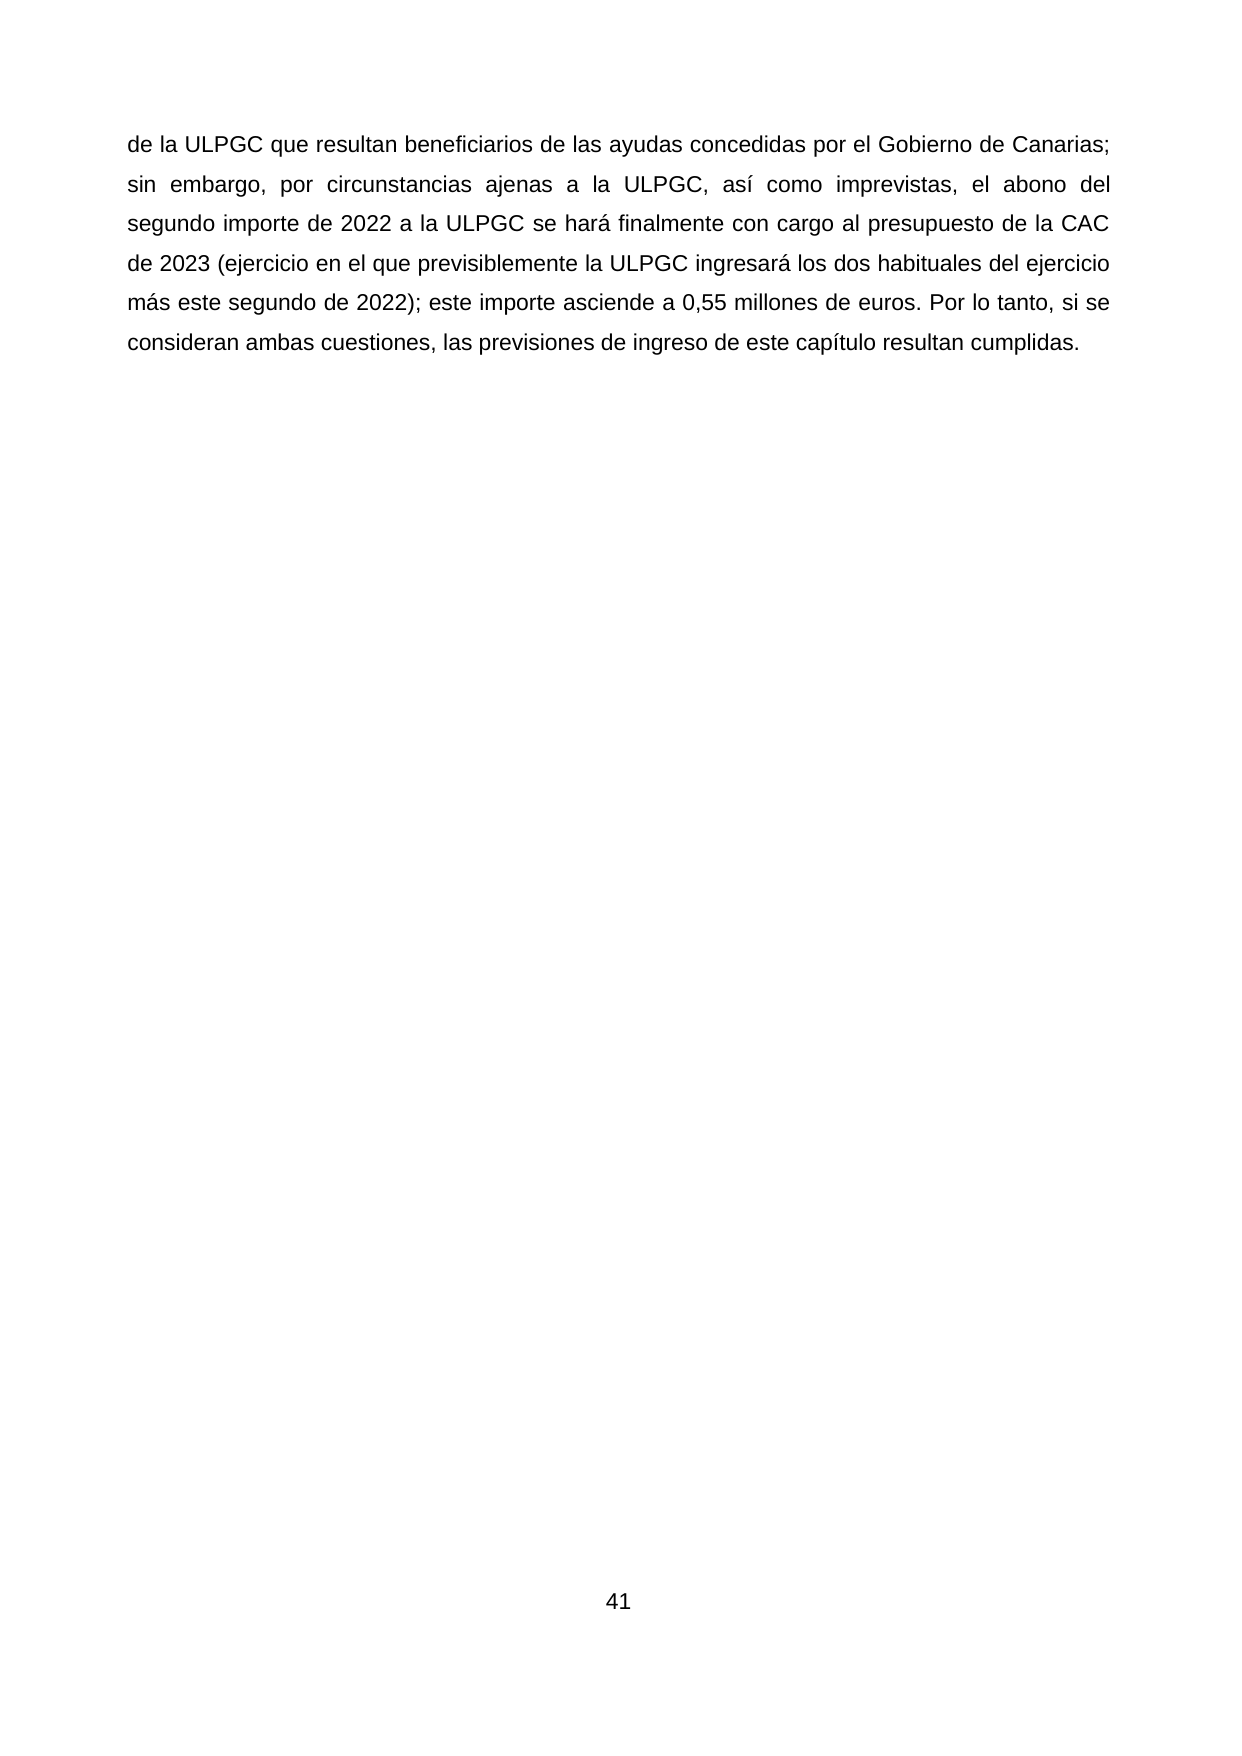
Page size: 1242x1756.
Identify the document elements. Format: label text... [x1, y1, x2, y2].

text de la ULPGC que resultan beneficiarios de las ayudas concedidas por el Gobierno de Canarias; sin embargo, por circunstancias ajenas a la ULPGC, así como imprevistas, el abono del segundo importe de 2022 a la ULPGC se hará finalmente con cargo al presupuesto de la CAC de 2023 (ejercicio en el que previsiblemente la ULPGC ingresará los dos habituales del ejercicio más este segundo de 2022); este importe asciende a 0,55 millones de euros. Por lo tanto, si se consideran ambas cuestiones, las previsiones de ingreso de este capítulo resultan cumplidas. [127, 131, 1111, 355]
